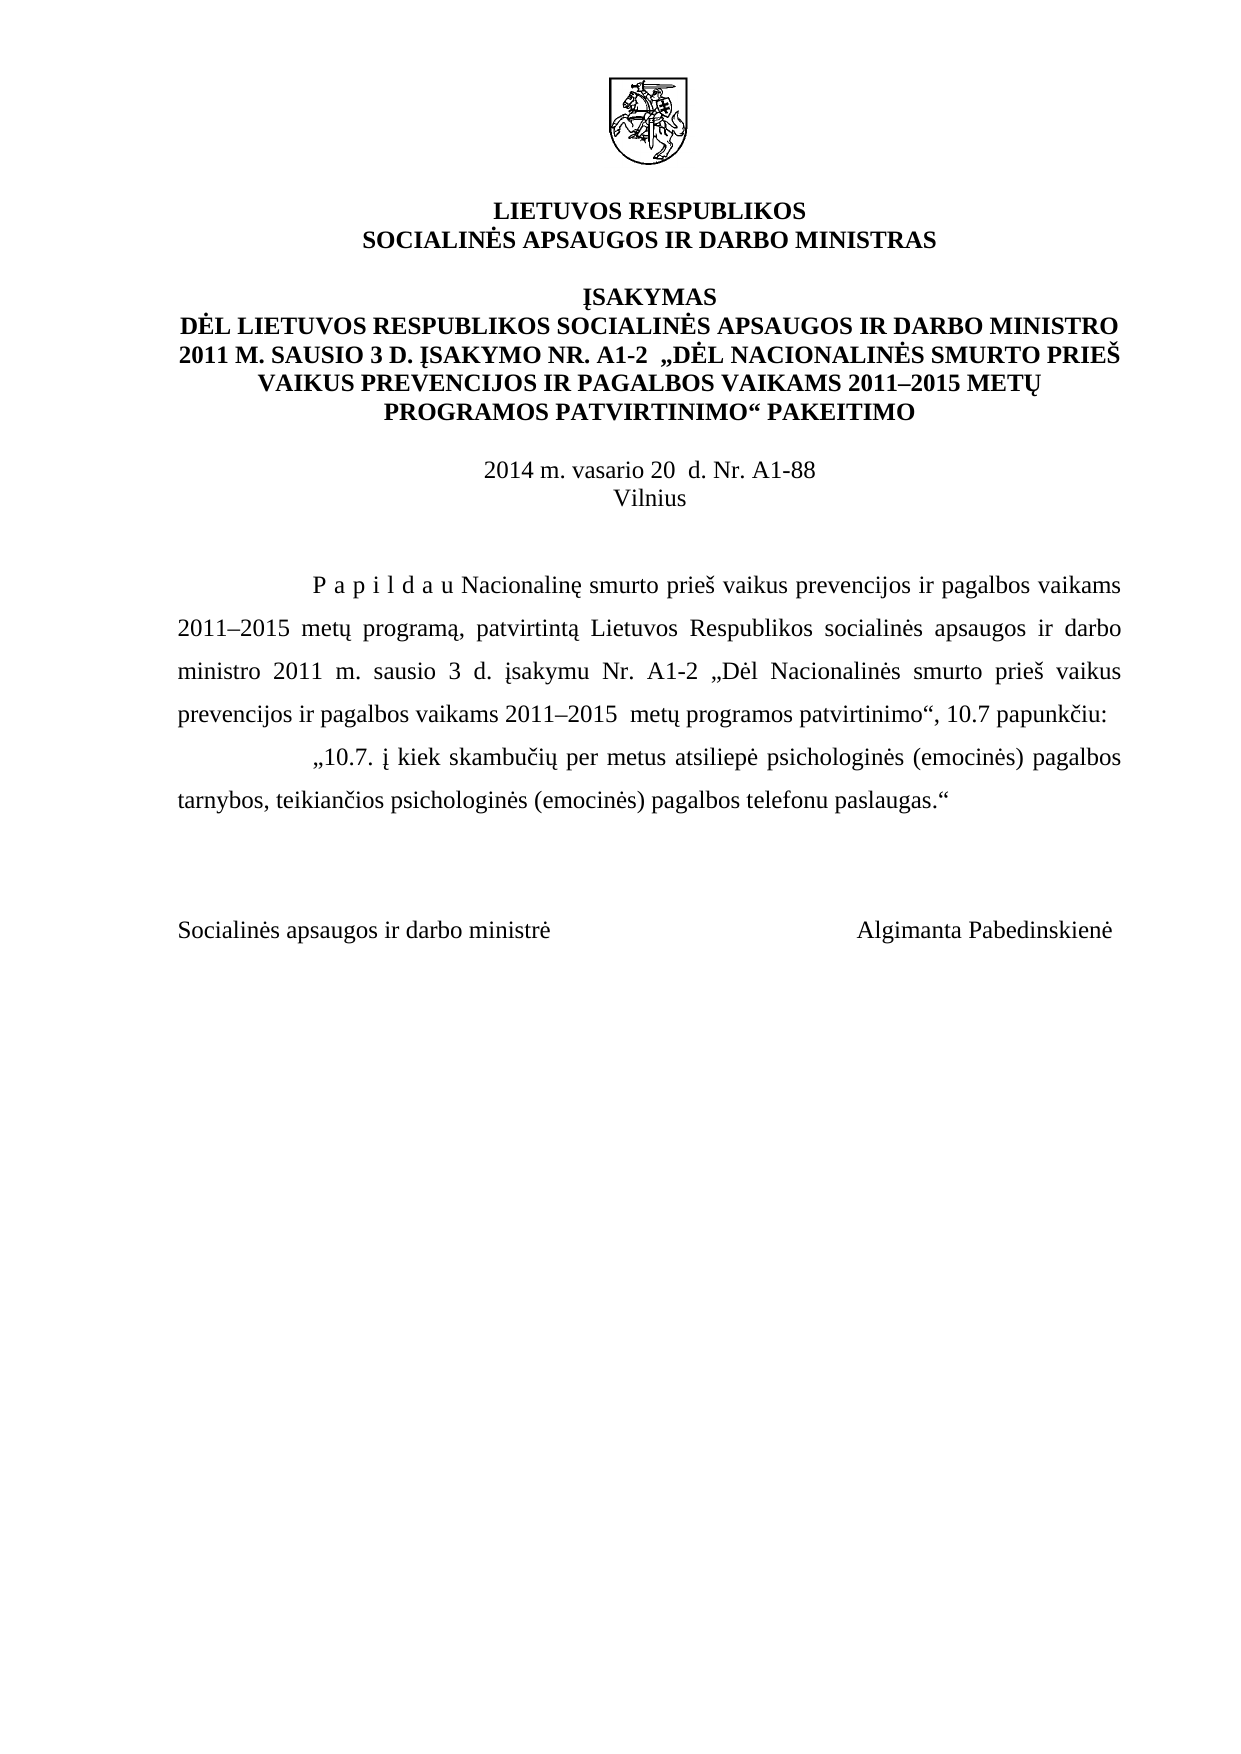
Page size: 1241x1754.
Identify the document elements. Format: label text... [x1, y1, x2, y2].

text ĮSAKYMAS [177, 282, 1122, 311]
text 2014 m. vasario 20 d. Nr. A1-88 [177, 455, 1122, 483]
text DĖL LIETUVOS RESPUBLIKOS SOCIALINĖS APSAUGOS IR DARBO MINISTRO 2011 M. SAUSIO 3 D. ĮSAKYMO NR. A1-2 „DĖL NACIONALINĖS SMURTO PRIEŠ VAIKUS PREVENCIJOS IR PAGALBOS VAIKAMS 2011–2015 METŲ PROGRAMOS PATVIRTINIMO“ PAKEITIMO [177, 311, 1122, 426]
text SOCIALINĖS APSAUGOS IR DARBO MINISTRAS [177, 225, 1122, 253]
text P a p i l d a u Nacionalinę smurto prieš vaikus prevencijos ir pagalbos vaikams 2011–2015 metų programą, patvirtintą Lietuvos Respublikos socialinės apsaugos ir darbo ministro 2011 m. sausio 3 d. įsakymu Nr. A1-2 „Dėl Nacionalinės smurto prieš vaikus prevencijos ir pagalbos vaikams 2011–2015 metų programos patvirtinimo“, 10.7 papunkčiu: [177, 570, 1122, 728]
text „10.7. į kiek skambučių per metus atsiliepė psichologinės (emocinės) pagalbos tarnybos, teikiančios psichologinės (emocinės) pagalbos telefonu paslaugas.“ [177, 742, 1122, 814]
text LIETUVOS RESPUBLIKOS [177, 196, 1122, 225]
text Socialinės apsaugos ir darbo ministrė Algimanta Pabedinskienė [177, 915, 1122, 943]
text Vilnius [177, 483, 1122, 512]
